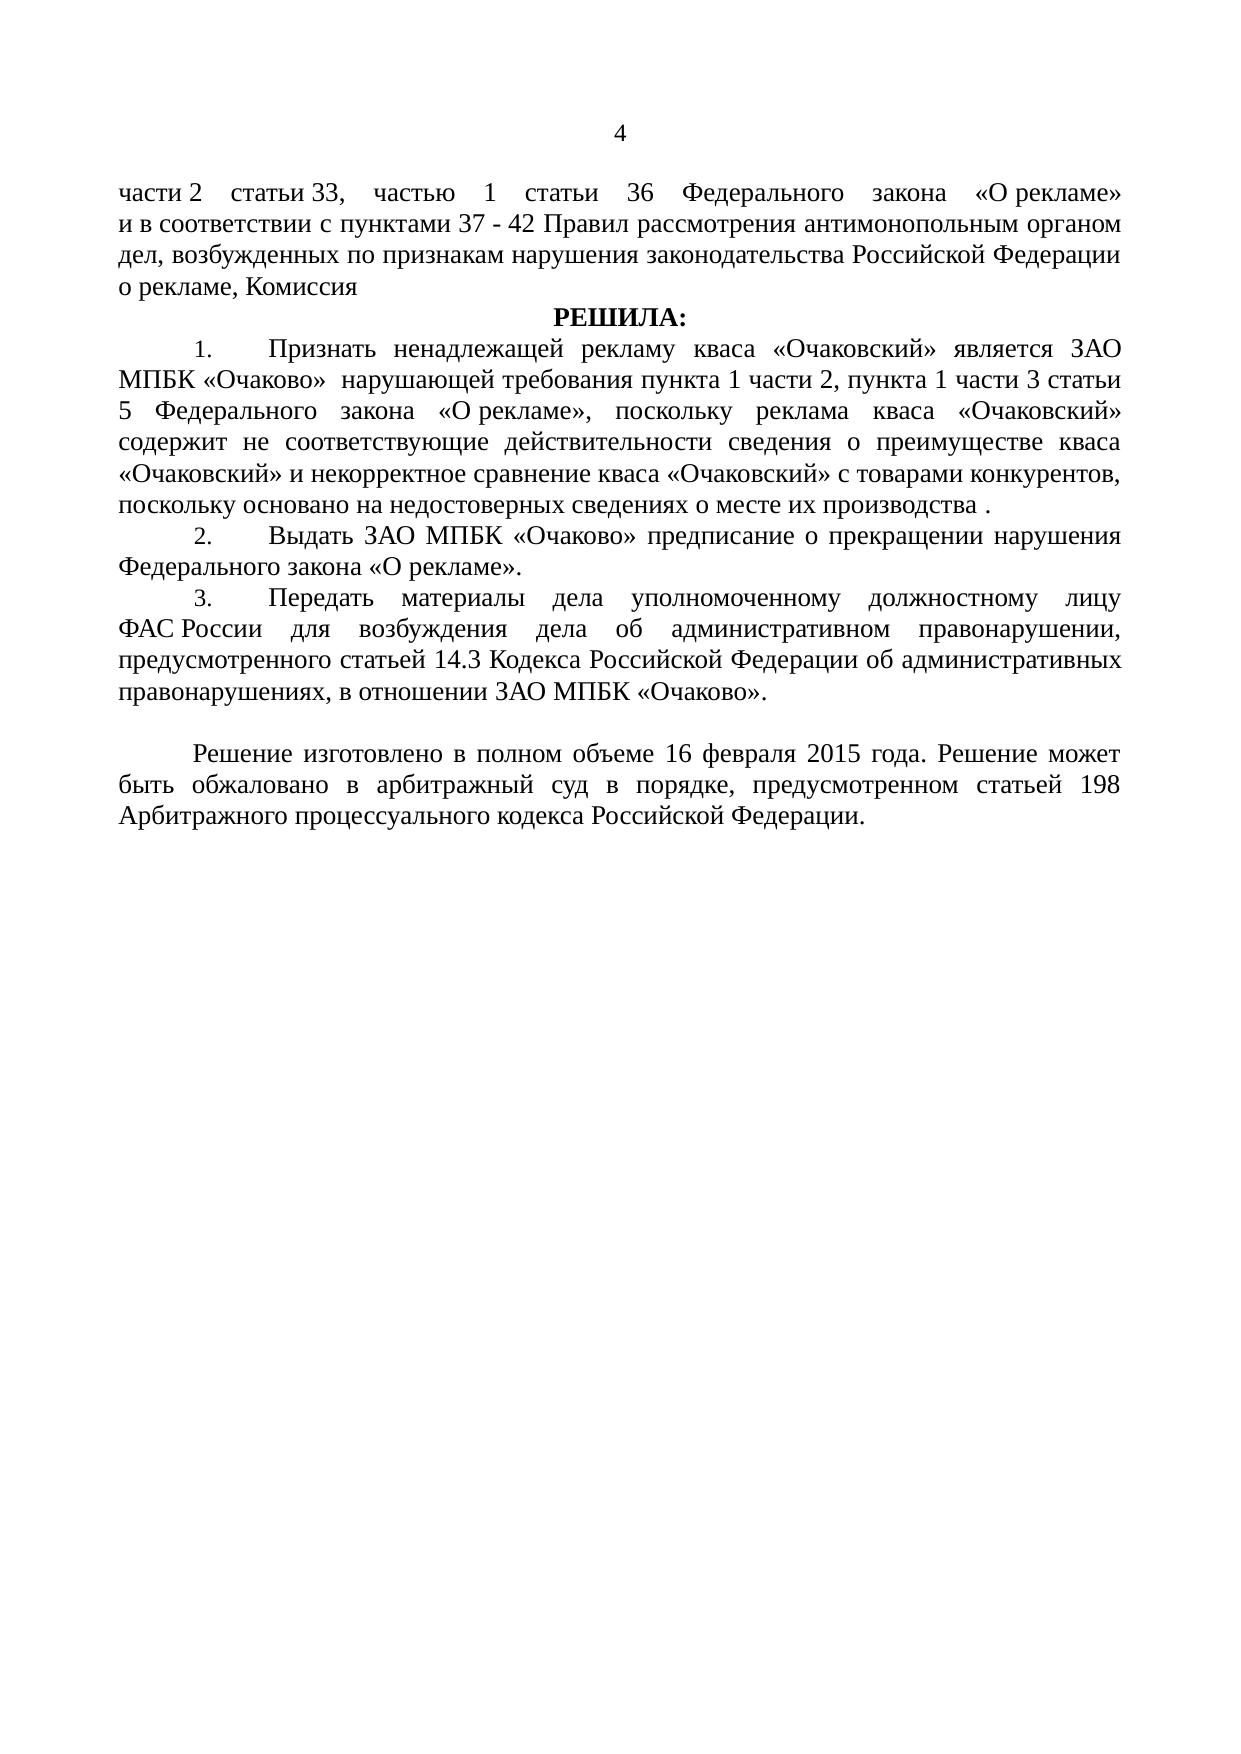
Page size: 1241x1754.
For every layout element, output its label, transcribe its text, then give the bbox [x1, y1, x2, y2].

text Решение изготовлено в полном объеме 16 февраля 2015 года. Решение может быть обжаловано в арбитражный суд в порядке, предусмотренном статьей 198 Арбитражного процессуального кодекса Российской Федерации. [118, 737, 1122, 830]
text РЕШИЛА: [118, 301, 1122, 332]
list Передать материалы дела уполномоченному должностному лицу ФАС России для возбуждения дела об административном правонарушении, предусмотренного статьей 14.3 Кодекса Российской Федерации об административных правонарушениях, в отношении ЗАО МПБК «Очаково». [118, 581, 1122, 706]
list Выдать ЗАО МПБК «Очаково» предписание о прекращении нарушения Федерального закона «О рекламе». [118, 519, 1122, 581]
list Признать ненадлежащей рекламу кваса «Очаковский» является ЗАО МПБК «Очаково» нарушающей требования пункта 1 части 2, пункта 1 части 3 статьи 5 Федерального закона «О рекламе», поскольку реклама кваса «Очаковский» содержит не соответствующие действительности сведения о преимуществе кваса «Очаковский» и некорректное сравнение кваса «Очаковский» с товарами конкурентов, поскольку основано на недостоверных сведениях о месте их производства . [118, 332, 1122, 519]
text части 2 статьи 33, частью 1 статьи 36 Федерального закона «О рекламе» и в соответствии с пунктами 37 - 42 Правил рассмотрения антимонопольным органом дел, возбужденных по признакам нарушения законодательства Российской Федерации о рекламе, Комиссия [118, 176, 1122, 301]
